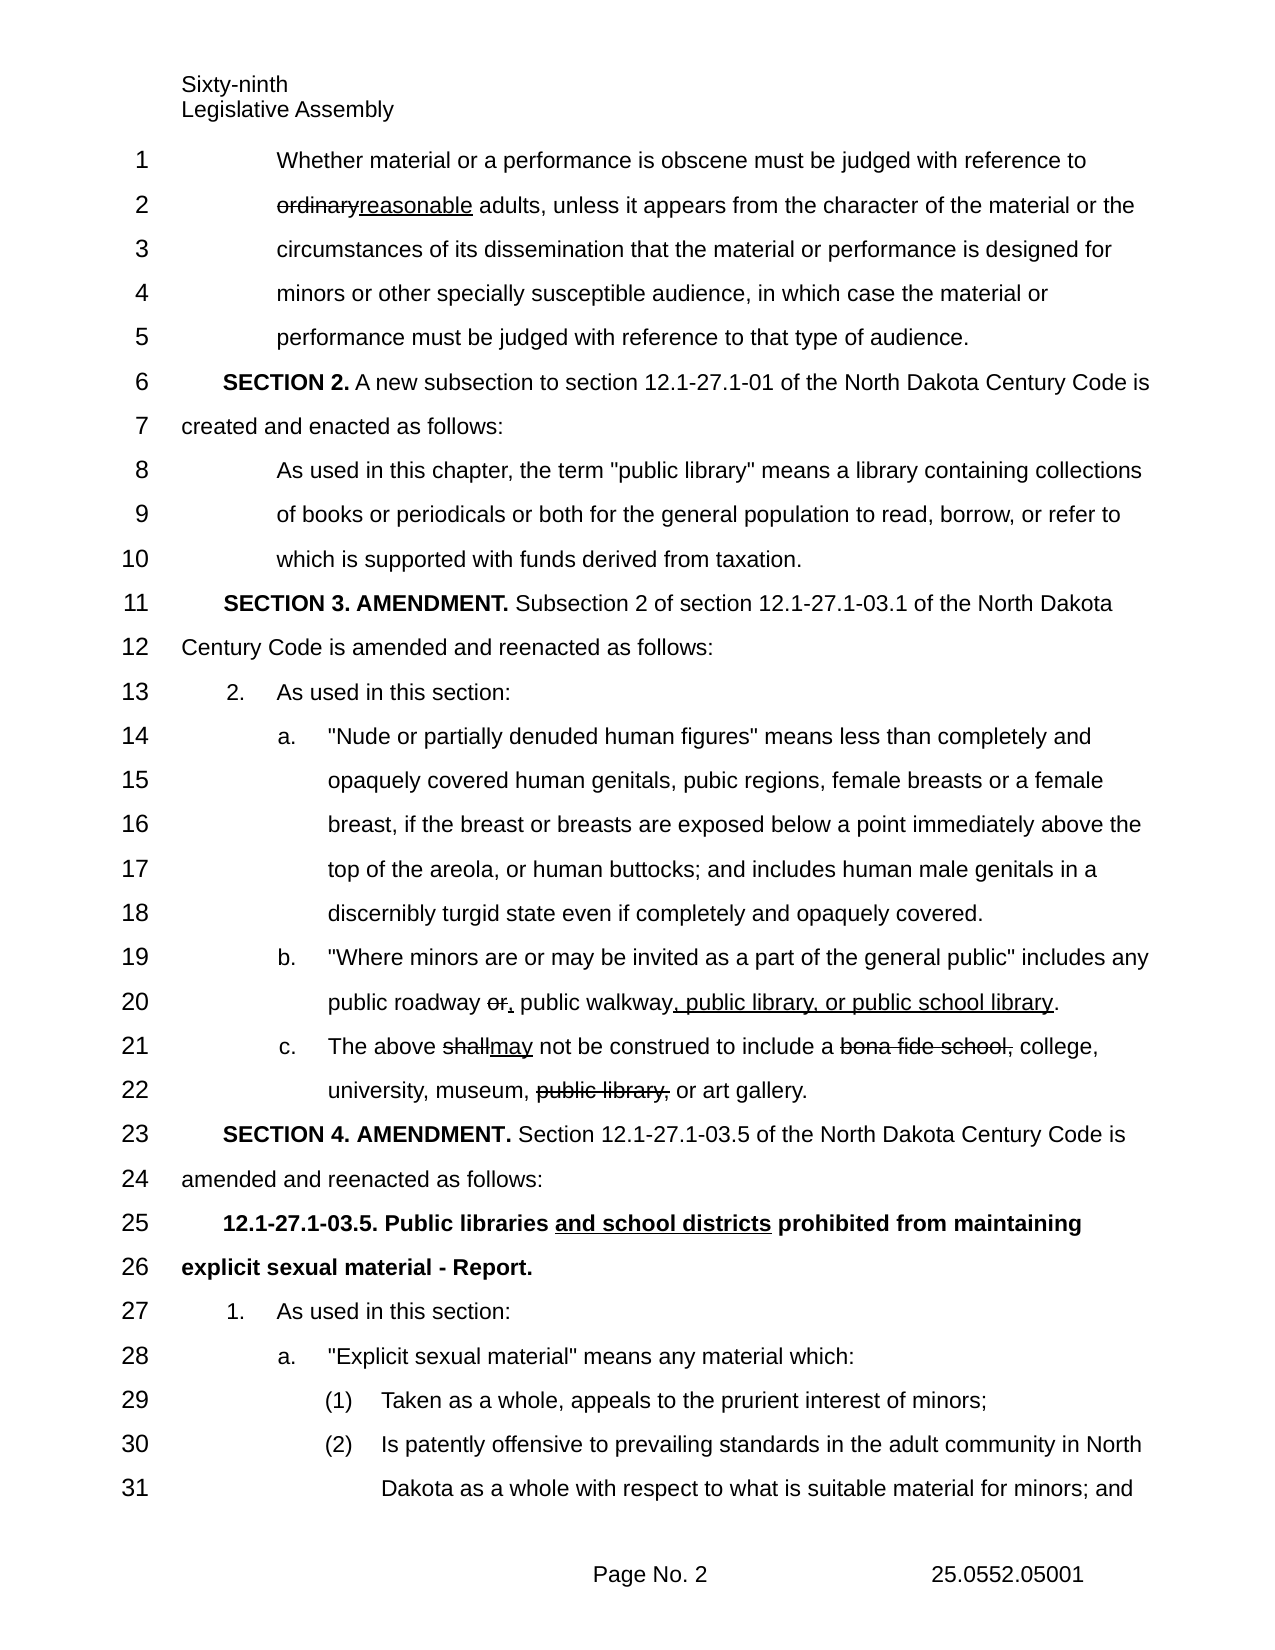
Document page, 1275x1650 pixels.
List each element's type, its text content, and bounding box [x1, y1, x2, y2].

text SECTION 2. A new subsection to section 12.1‑27.1‑01 of the North Dakota Century Code is created and enacted as follows: [181, 355, 1154, 443]
text c. The above shallmay not be construed to include a bona fide school, college, university, museum, public library, or art gallery. [181, 1019, 1154, 1107]
text b. "Where minors are or may be invited as a part of the general public" includes any public roadway or, public walkway, public library, or public school library. [181, 930, 1154, 1019]
text SECTION 3. AMENDMENT. Subsection 2 of section 12.1‑27.1‑03.1 of the North Dakota Century Code is amended and reenacted as follows: [181, 576, 1154, 664]
text 2. As used in this section: [181, 664, 1154, 709]
text a. "Nude or partially denuded human figures" means less than completely and opaquely covered human genitals, pubic regions, female breasts or a female breast, if the breast or breasts are exposed below a point immediately above the top of the areola, or human buttocks; and includes human male genitals in a discernibly turgid state even if completely and opaquely covered. [181, 709, 1154, 930]
text a. "Explicit sexual material" means any material which: [181, 1329, 1154, 1373]
text (2) Is patently offensive to prevailing standards in the adult community in North Dakota as a whole with respect to what is suitable material for minors; and [181, 1417, 1154, 1506]
text (1) Taken as a whole, appeals to the prurient interest of minors; [181, 1373, 1154, 1417]
text SECTION 4. AMENDMENT. Section 12.1‑27.1‑03.5 of the North Dakota Century Code is amended and reenacted as follows: [181, 1107, 1154, 1196]
text As used in this chapter, the term "public library" means a library containing collections of books or periodicals or both for the general population to read, borrow, or refer to which is supported with funds derived from taxation. [276, 443, 1154, 576]
text 1. As used in this section: [181, 1284, 1154, 1329]
subtitle 12.1‑27.1‑03.5. Public libraries and school districts prohibited from maintaining explicit sexual material ‑ Report. [181, 1196, 1154, 1284]
text Whether material or a performance is obscene must be judged with reference to ordinaryreasonable adults, unless it appears from the character of the material or the circumstances of its dissemination that the material or performance is designed for minors or other specially susceptible audience, in which case the material or performance must be judged with reference to that type of audience. [276, 133, 1154, 355]
